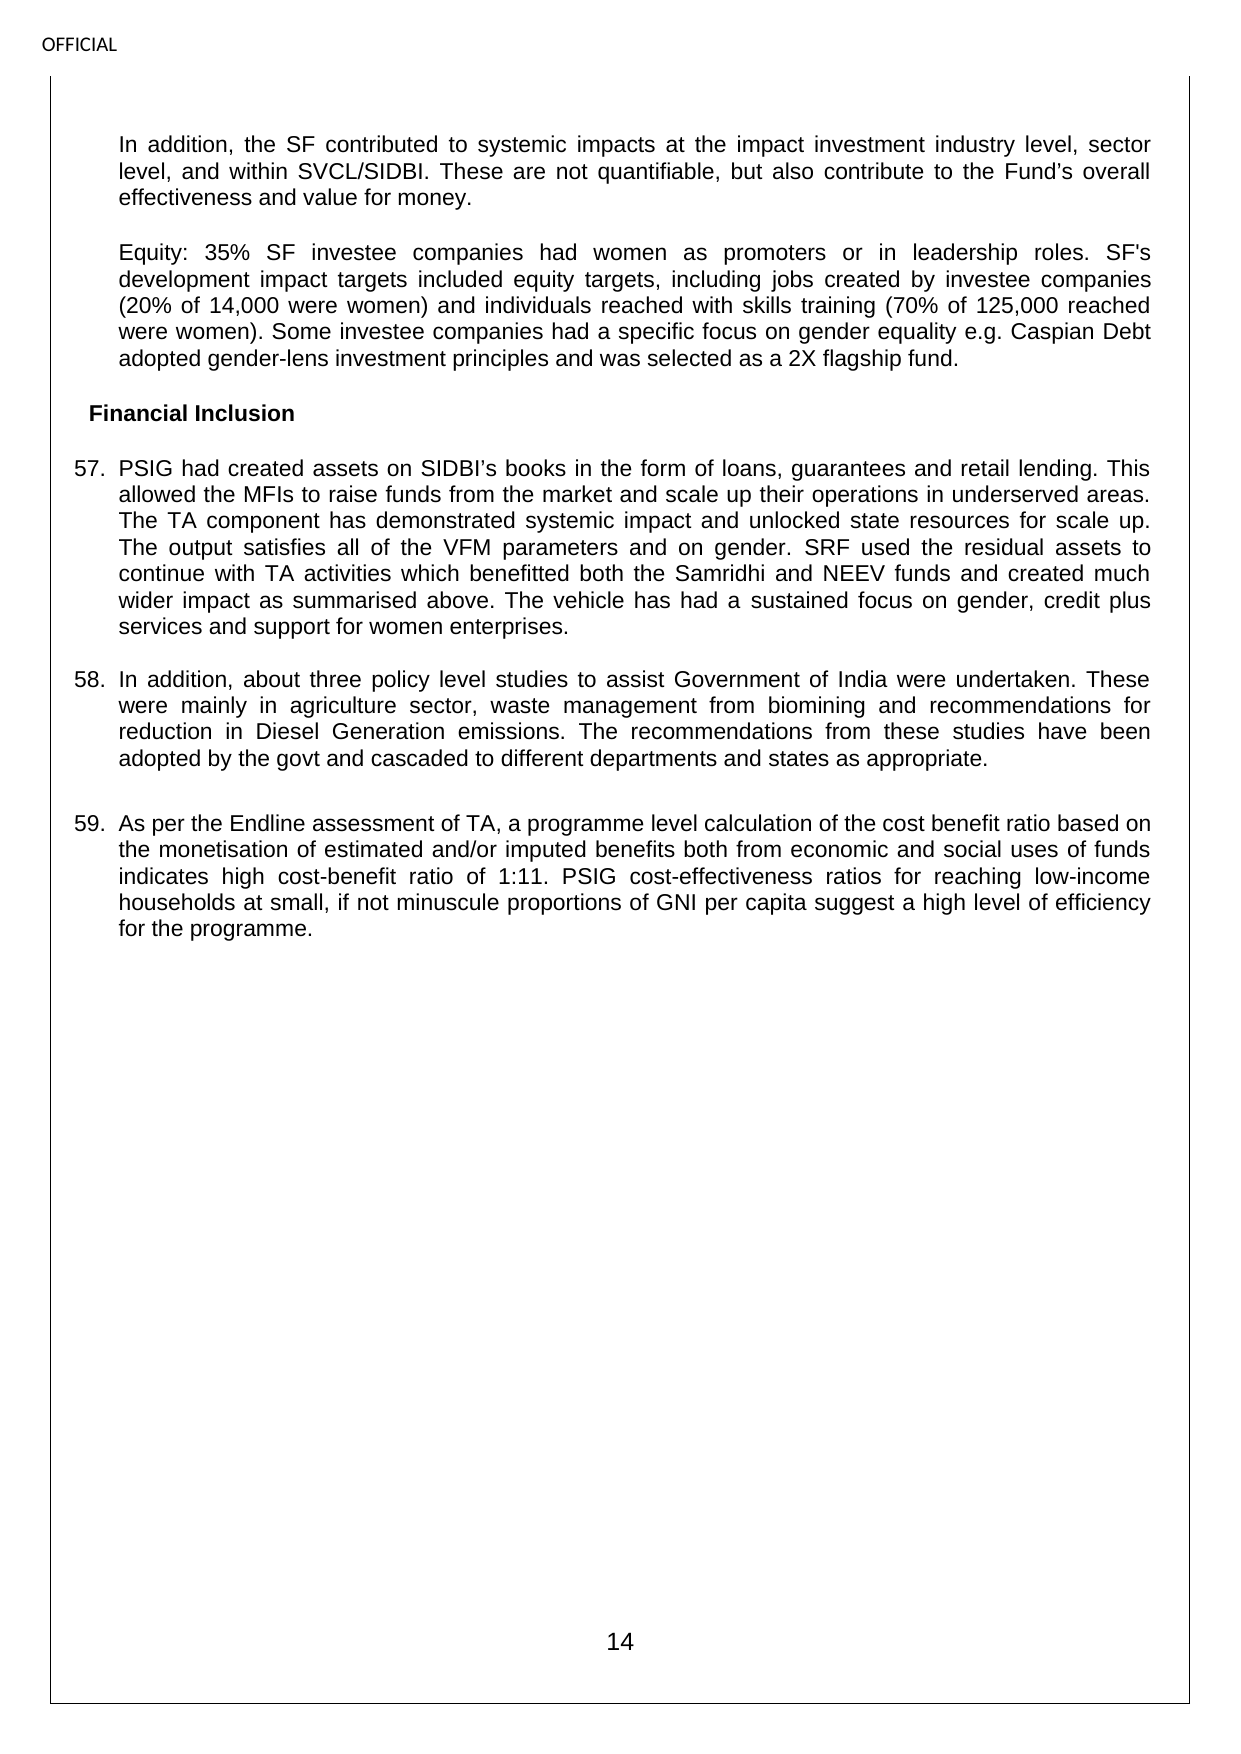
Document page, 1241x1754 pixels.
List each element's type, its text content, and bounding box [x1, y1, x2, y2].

list As per the Endline assessment of TA, a programme level calculation of the cost benefit ratio based on the monetisation of estimated and/or imputed benefits both from economic and social uses of funds indicates high cost-benefit ratio of 1:11. PSIG cost-effectiveness ratios for reaching low-income households at small, if not minuscule proportions of GNI per capita suggest a high level of efficiency for the programme. [74, 810, 1152, 942]
list PSIG had created assets on SIDBI’s books in the form of loans, guarantees and retail lending. This allowed the MFIs to raise funds from the market and scale up their operations in underserved areas. The TA component has demonstrated systemic impact and unlocked state resources for scale up. The output satisfies all of the VFM parameters and on gender. SRF used the residual assets to continue with TA activities which benefitted both the Samridhi and NEEV funds and created much wider impact as summarised above. The vehicle has had a sustained focus on gender, credit plus services and support for women enterprises. [74, 455, 1152, 639]
text In addition, the SF contributed to systemic impacts at the impact investment industry level, sector level, and within SVCL/SIDBI. These are not quantifiable, but also contribute to the Fund’s overall effectiveness and value for money. [118, 131, 1152, 210]
list In addition, about three policy level studies to assist Government of India were undertaken. These were mainly in agriculture sector, waste management from biomining and recommendations for reduction in Diesel Generation emissions. The recommendations from these studies have been adopted by the govt and cascaded to different departments and states as appropriate. [74, 666, 1152, 771]
text Financial Inclusion [89, 400, 1152, 426]
text Equity: 35% SF investee companies had women as promoters or in leadership roles. SF's development impact targets included equity targets, including jobs created by investee companies (20% of 14,000 were women) and individuals reached with skills training (70% of 125,000 reached were women). Some investee companies had a specific focus on gender equality e.g. Caspian Debt adopted gender-lens investment principles and was selected as a 2X flagship fund. [118, 239, 1152, 371]
